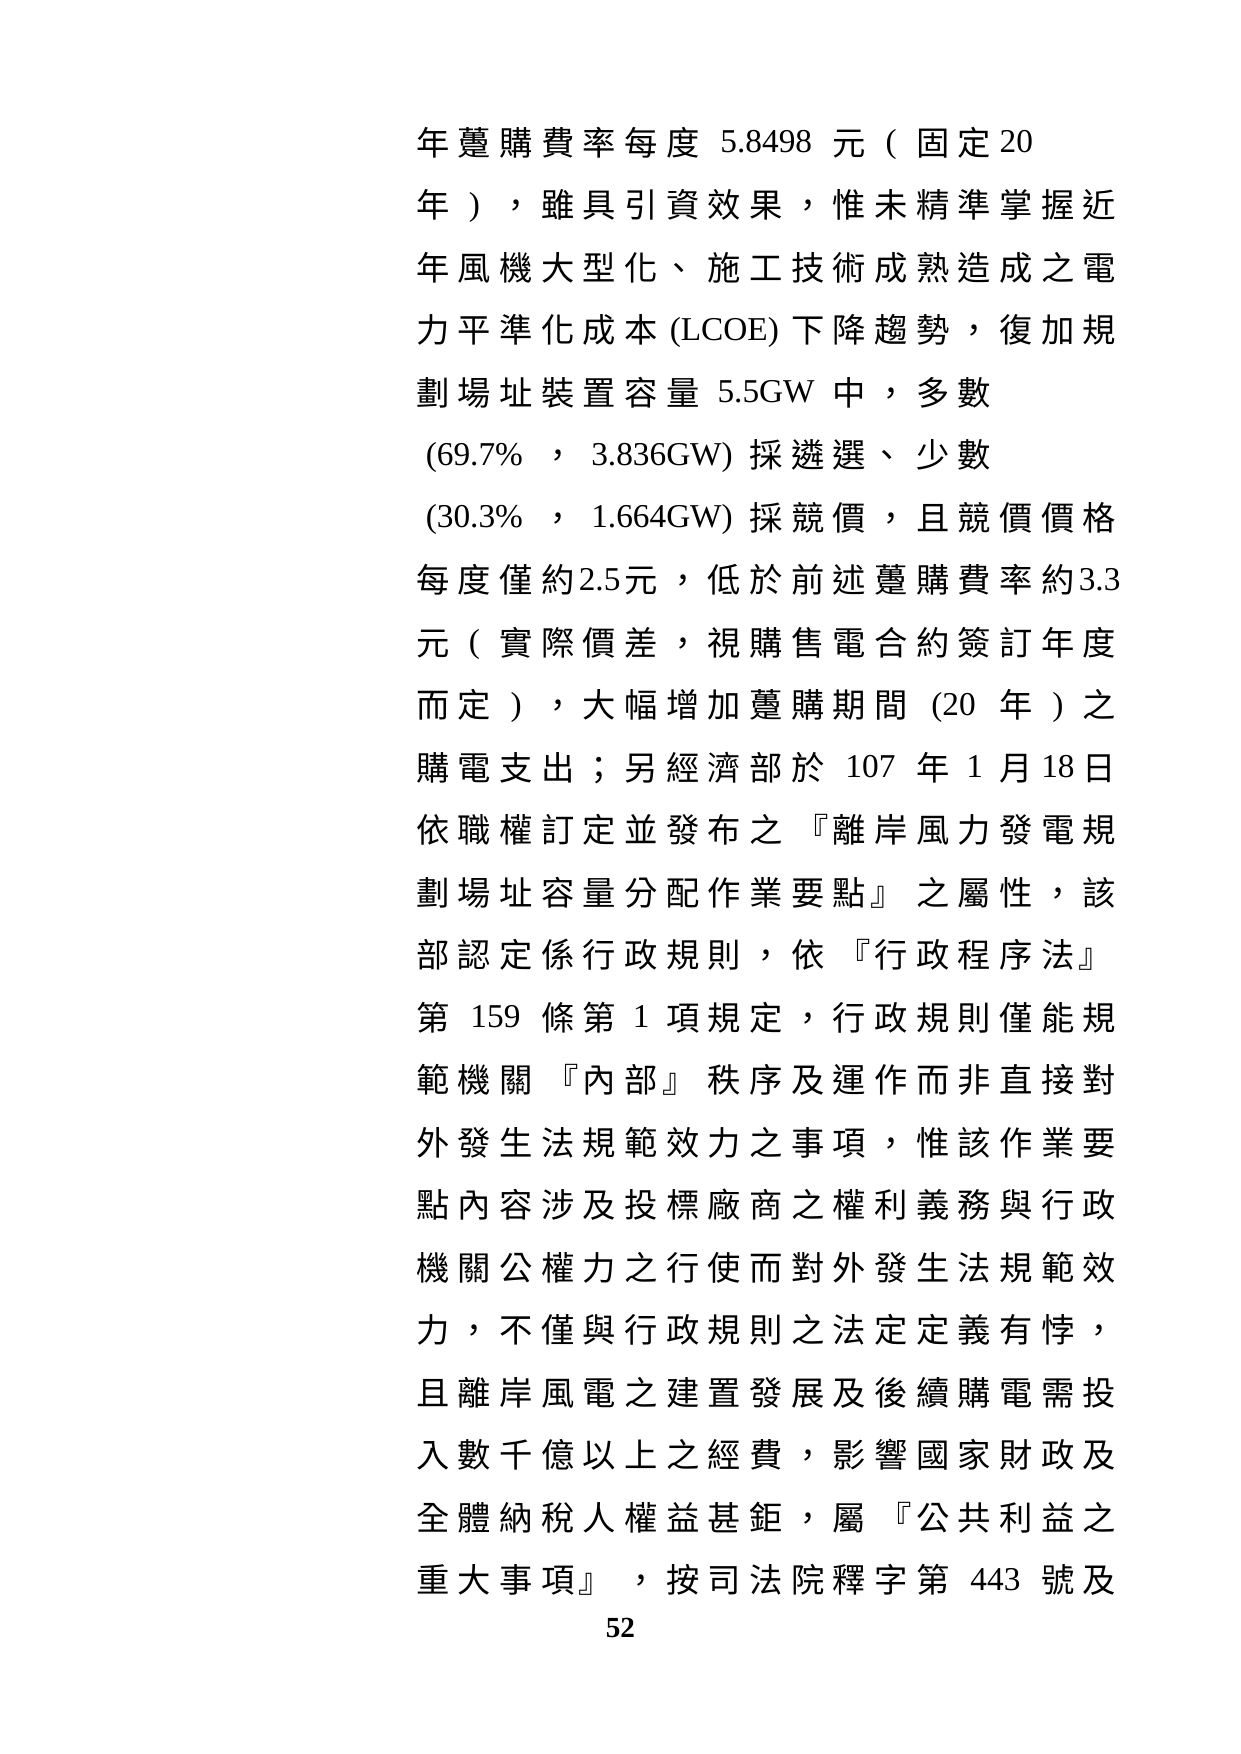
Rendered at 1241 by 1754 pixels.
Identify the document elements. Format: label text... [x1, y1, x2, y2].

list 年躉購費率每度5.8498元(固定20年)，雖具引資效果，惟未精準掌握近年風機大型化、施工技術成熟造成之電力平準化成本(LCOE)下降趨勢，復加規劃場址裝置容量5.5GW中，多數(69.7%，3.836GW)採遴選、少數(30.3%，1.664GW)採競價，且競價價格每度僅約2.5元，低於前述躉購費率約3.3元(實際價差，視購售電合約簽訂年度而定)，大幅增加躉購期間(20年)之購電支出；另經濟部於107年1月18日依職權訂定並發布之『離岸風力發電規劃場址容量分配作業要點』之屬性，該部認定係行政規則，依『行政程序法』第159條第1項規定，行政規則僅能規範機關『內部』秩序及運作而非直接對外發生法規範效力之事項，惟該作業要點內容涉及投標廠商之權利義務與行政機關公權力之行使而對外發生法規範效力，不僅與行政規則之法定定義有悖，且離岸風電之建置發展及後續購電需投入數千億以上之經費，影響國家財政及全體納稅人權益甚鉅，屬『公共利益之重大事項』，按司法院釋字第443號及 [305, 99, 1120, 1599]
